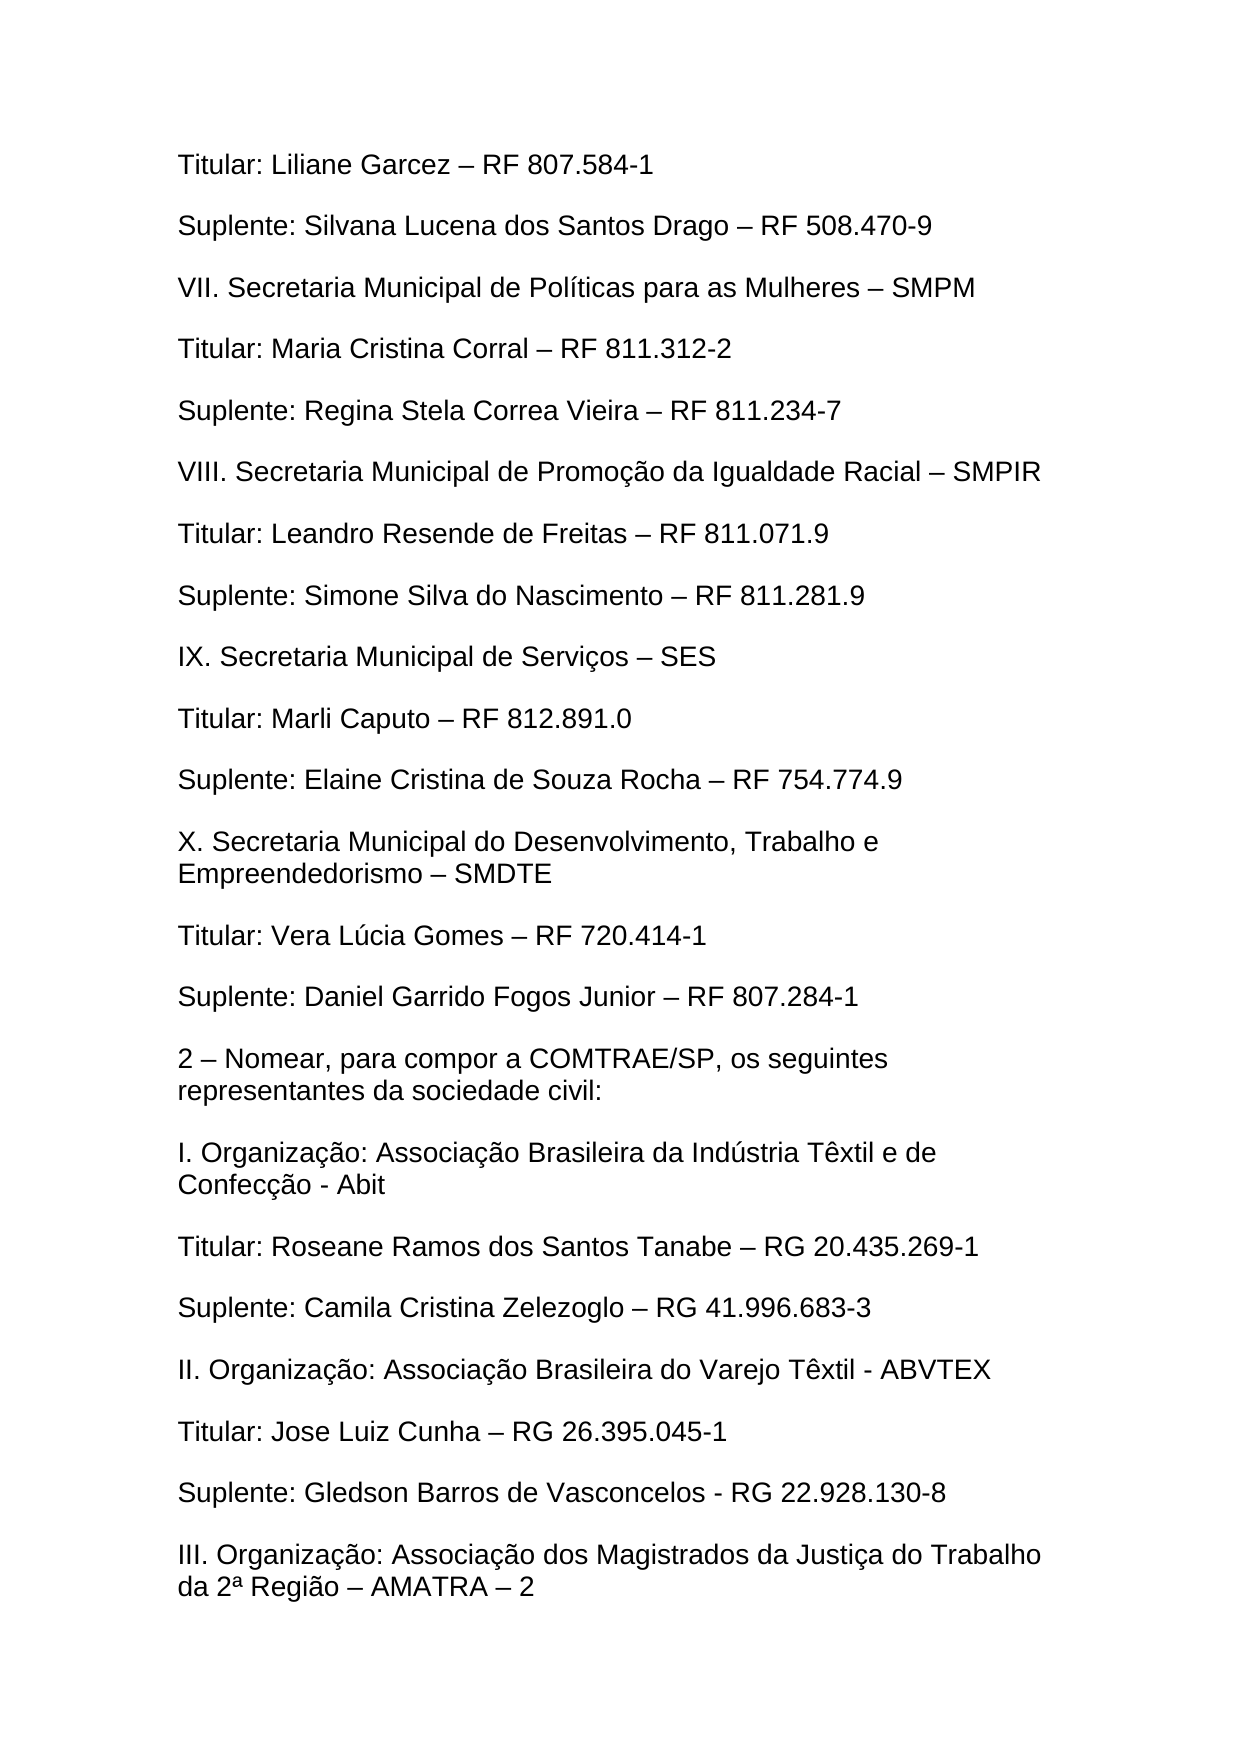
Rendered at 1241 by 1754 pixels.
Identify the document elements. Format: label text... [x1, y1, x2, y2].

text Suplente: Elaine Cristina de Souza Rocha – RF 754.774.9 [177, 763, 1063, 796]
text Titular: Roseane Ramos dos Santos Tanabe – RG 20.435.269-1 [177, 1230, 1063, 1262]
text 2 – Nomear, para compor a COMTRAE/SP, os seguintes representantes da sociedade civil: [177, 1042, 1063, 1107]
text Suplente: Daniel Garrido Fogos Junior – RF 807.284-1 [177, 980, 1063, 1013]
text IX. Secretaria Municipal de Serviços – SES [177, 640, 1063, 672]
text VII. Secretaria Municipal de Políticas para as Mulheres – SMPM [177, 271, 1063, 303]
text Titular: Marli Caputo – RF 812.891.0 [177, 702, 1063, 734]
text Suplente: Gledson Barros de Vasconcelos - RG 22.928.130-8 [177, 1476, 1063, 1508]
text Suplente: Simone Silva do Nascimento – RF 811.281.9 [177, 578, 1063, 611]
text I. Organização: Associação Brasileira da Indústria Têxtil e de Confecção - Abit [177, 1136, 1063, 1201]
text Titular: Liliane Garcez – RF 807.584-1 [177, 148, 1063, 180]
text Titular: Leandro Resende de Freitas – RF 811.071.9 [177, 517, 1063, 549]
text Suplente: Regina Stela Correa Vieira – RF 811.234-7 [177, 394, 1063, 426]
text Titular: Vera Lúcia Gomes – RF 720.414-1 [177, 919, 1063, 951]
text Titular: Maria Cristina Corral – RF 811.312-2 [177, 332, 1063, 365]
text II. Organização: Associação Brasileira do Varejo Têxtil - ABVTEX [177, 1353, 1063, 1385]
text III. Organização: Associação dos Magistrados da Justiça do Trabalho da 2ª Região – AMATRA – 2 [177, 1538, 1063, 1602]
text Suplente: Camila Cristina Zelezoglo – RG 41.996.683-3 [177, 1291, 1063, 1324]
text Titular: Jose Luiz Cunha – RG 26.395.045-1 [177, 1414, 1063, 1447]
text VIII. Secretaria Municipal de Promoção da Igualdade Racial – SMPIR [177, 455, 1063, 488]
text X. Secretaria Municipal do Desenvolvimento, Trabalho e Empreendedorismo – SMDTE [177, 825, 1063, 889]
text Suplente: Silvana Lucena dos Santos Drago – RF 508.470-9 [177, 209, 1063, 242]
